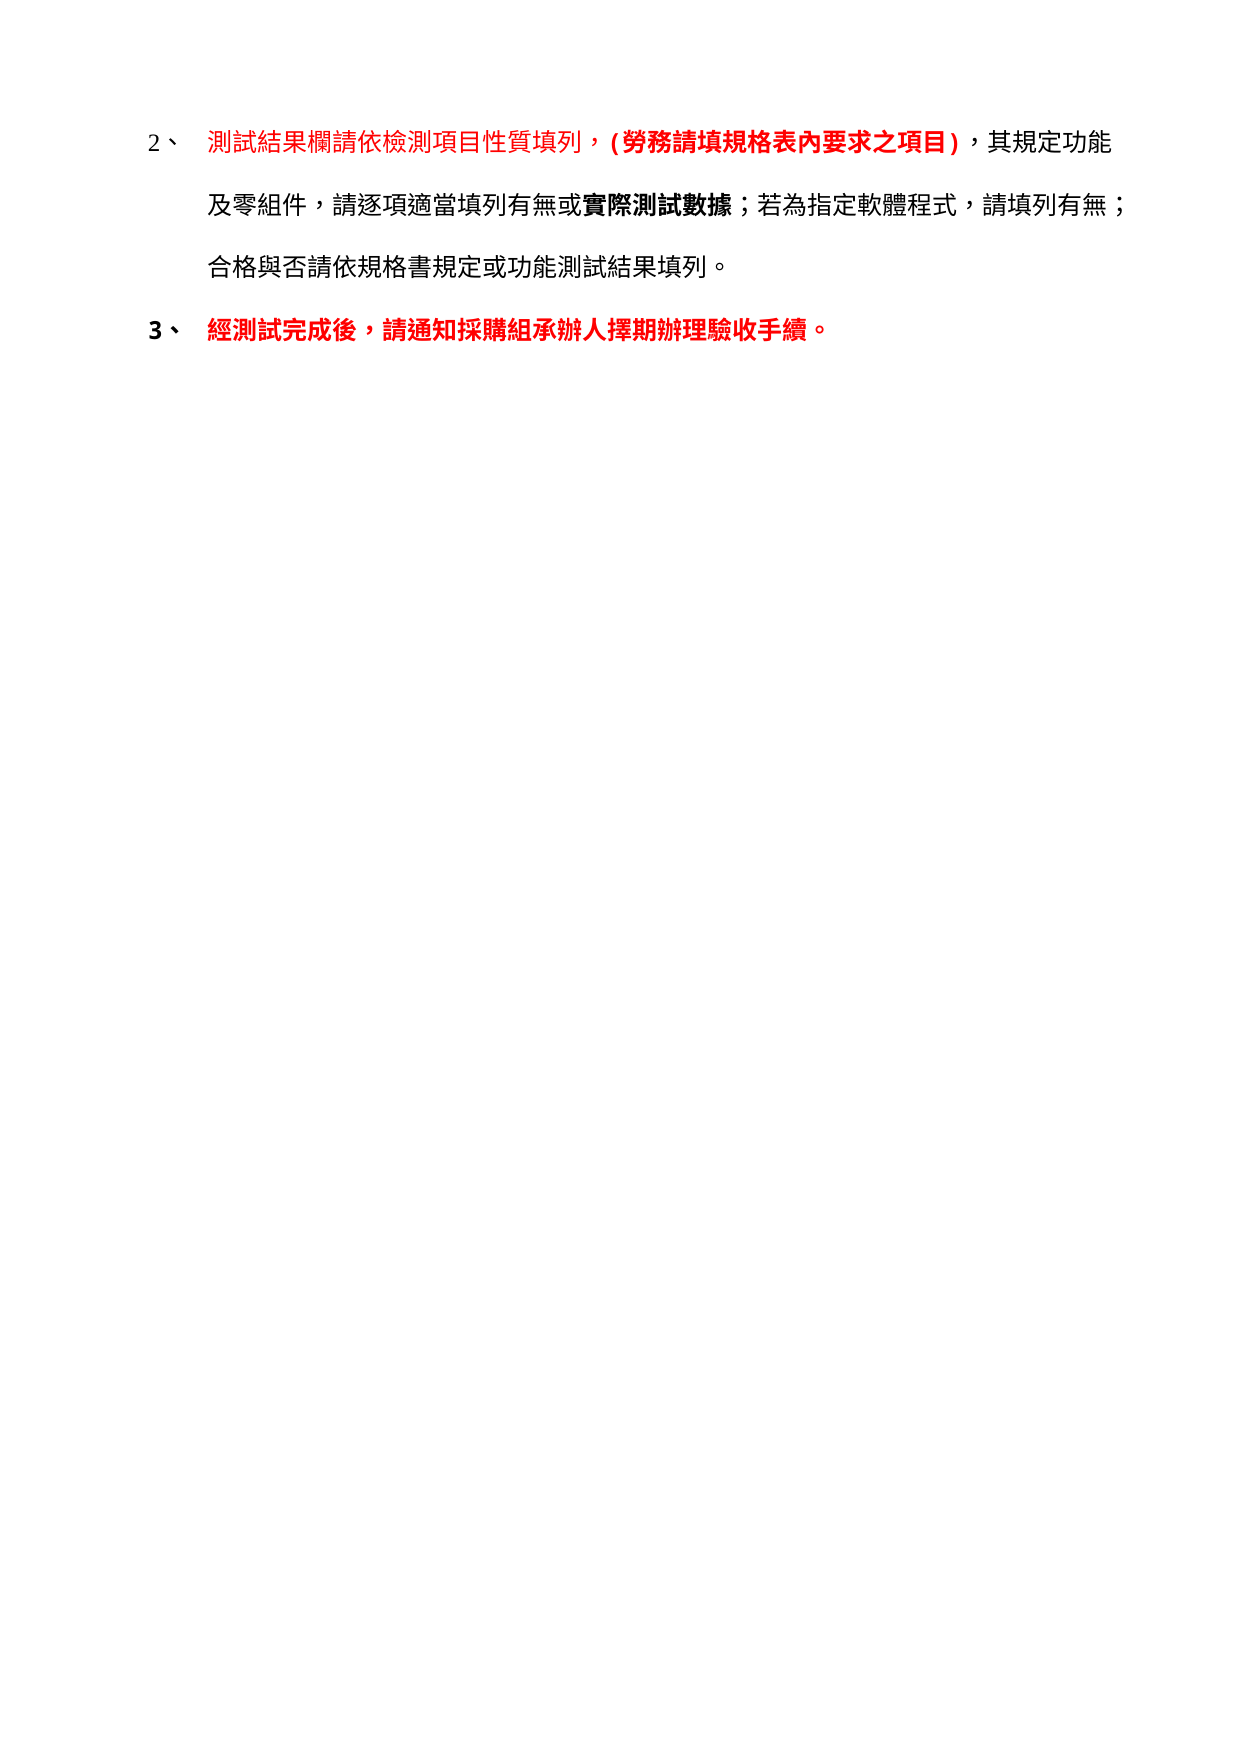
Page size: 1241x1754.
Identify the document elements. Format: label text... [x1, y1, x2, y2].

list 測試結果欄請依檢測項目性質填列，(勞務請填規格表內要求之項目)，其規定功能及零組件，請逐項適當填列有無或實際測試數據；若為指定軟體程式，請填列有無；合格與否請依規格書規定或功能測試結果填列。 [148, 99, 1122, 287]
list 經測試完成後，請通知採購組承辦人擇期辦理驗收手續。 [148, 287, 1122, 349]
